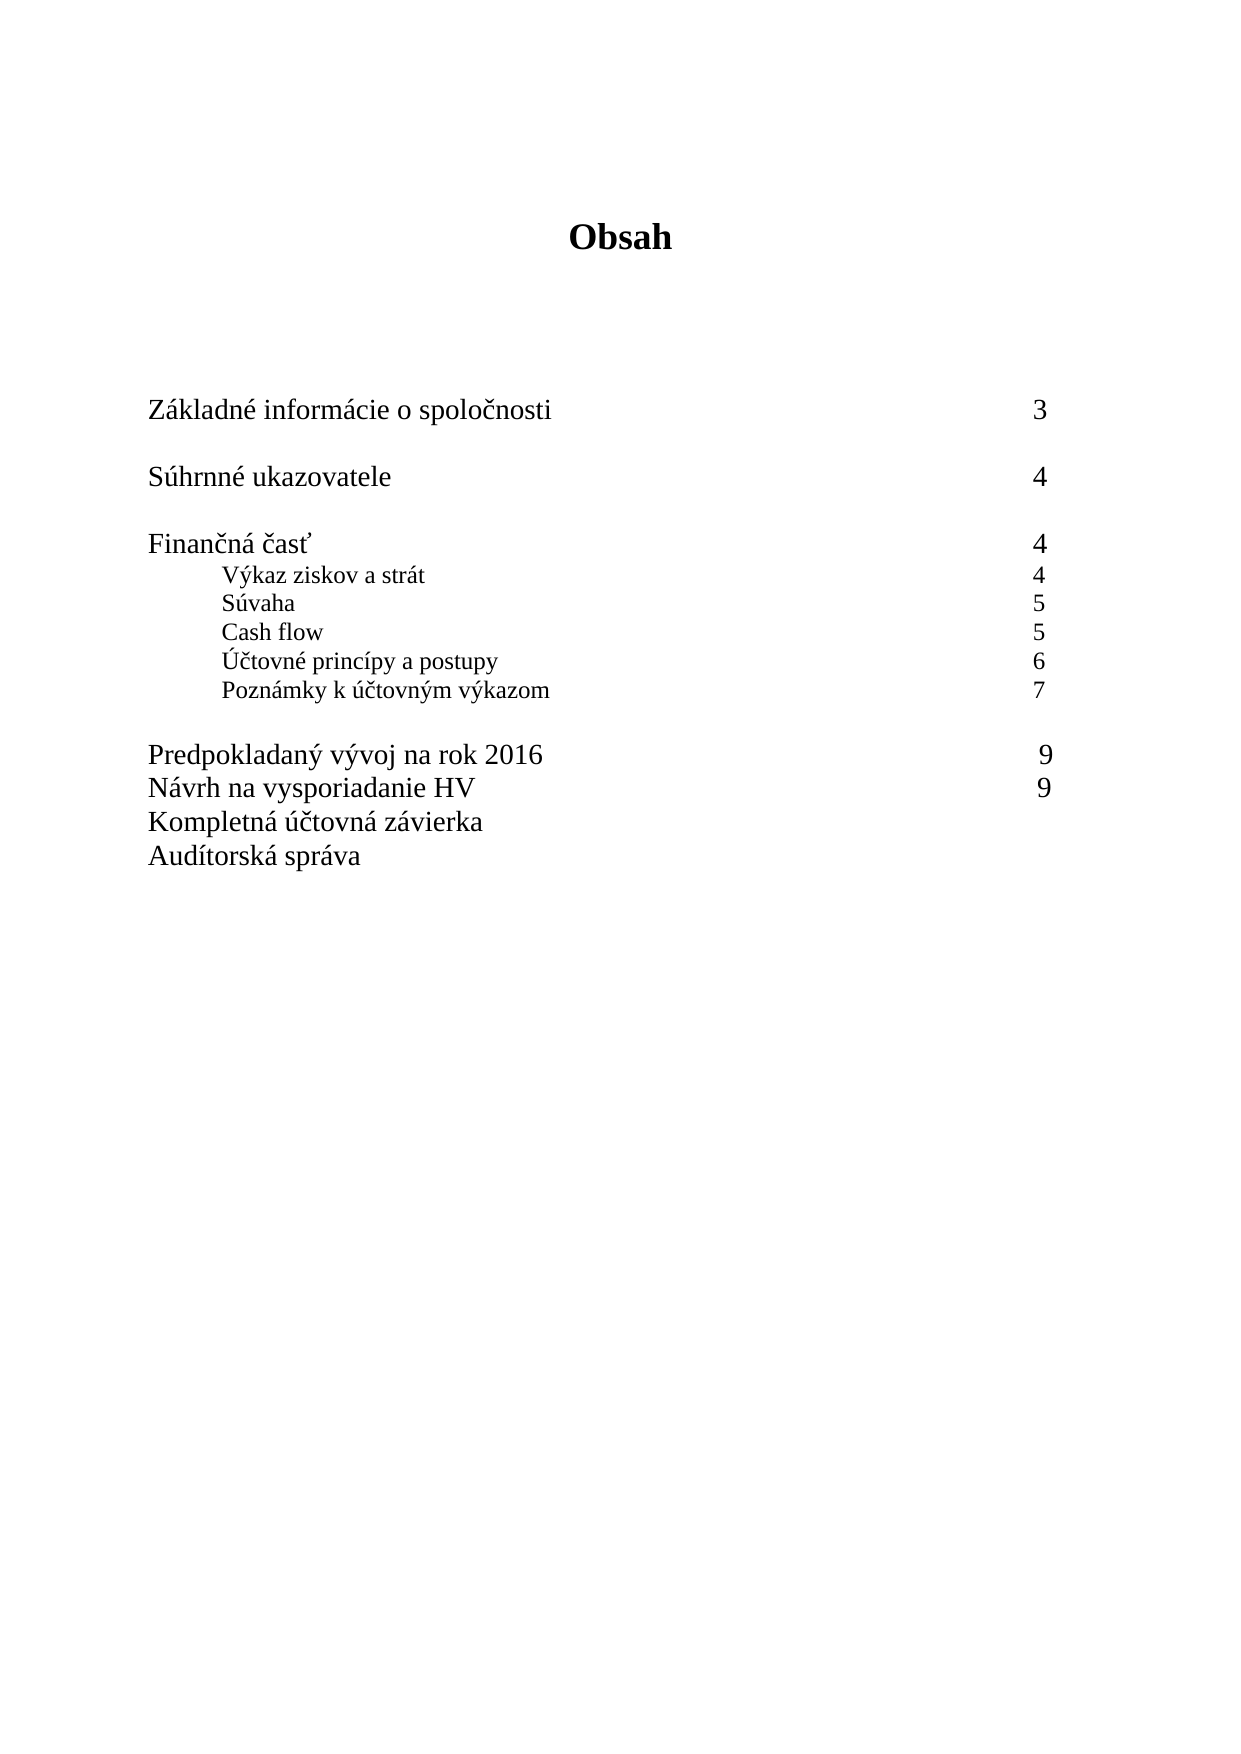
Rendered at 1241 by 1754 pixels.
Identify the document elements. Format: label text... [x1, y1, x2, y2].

text Finančná časť 4 [148, 526, 1093, 560]
text Cash flow 5 [148, 617, 1093, 646]
text Predpokladaný vývoj na rok 2016 9 [148, 737, 1093, 771]
text Súvaha 5 [148, 588, 1093, 617]
text Obsah [148, 215, 1093, 258]
text Výkaz ziskov a strát 4 [148, 560, 1093, 588]
text Návrh na vysporiadanie HV 9 [148, 771, 1093, 804]
text Účtovné princípy a postupy 6 [148, 646, 1093, 675]
text Súhrnné ukazovatele 4 [148, 459, 1093, 493]
text Kompletná účtovná závierka [148, 804, 1093, 838]
text Audítorská správa [148, 838, 1093, 871]
text Poznámky k účtovným výkazom 7 [148, 675, 1093, 703]
text Základné informácie o spoločnosti 3 [148, 392, 1093, 426]
